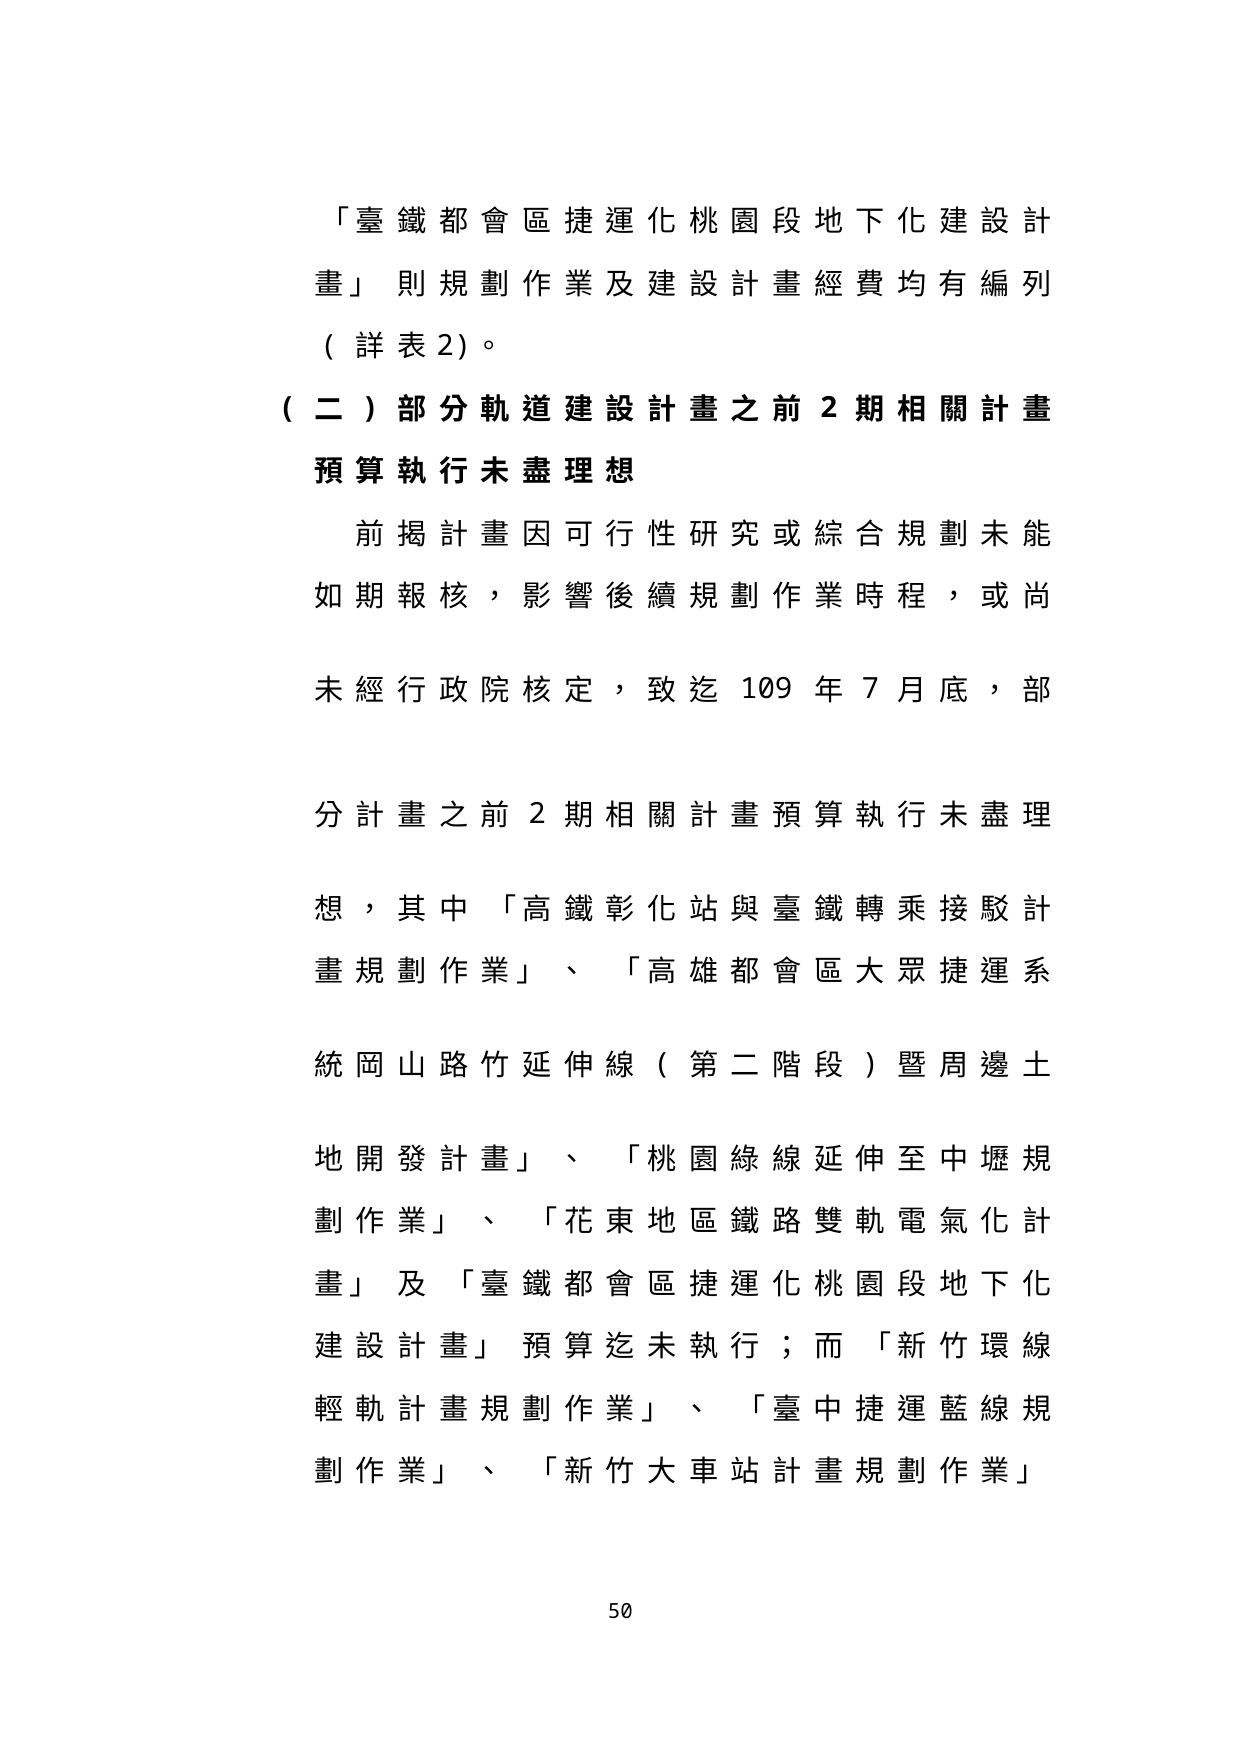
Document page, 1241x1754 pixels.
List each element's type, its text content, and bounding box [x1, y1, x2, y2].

text 前揭建設計畫除「高雄都會區大眾捷運系統岡山路竹延伸線(第二階段)暨周邊土地開發計畫」於前瞻第2期特別預算編列建設計畫經費外，其餘計畫均於前瞻第1期、第2期特別預算編列規劃作業經費，而「花東地區鐵路雙軌電氣化計畫」及「臺鐵都會區捷運化桃園段地下化建設計畫」則規劃作業及建設計畫經費均有編列(詳表2)。 [271, 177, 1058, 365]
text 前揭計畫因可行性研究或綜合規劃未能如期報核，影響後續規劃作業時程，或尚未經行政院核定，致迄109年7月底，部分計畫之前2期相關計畫預算執行未盡理想，其中「高鐵彰化站與臺鐵轉乘接駁計畫規劃作業」、「高雄都會區大眾捷運系統岡山路竹延伸線(第二階段)暨周邊土地開發計畫」、「桃園綠線延伸至中壢規劃作業」、「花東地區鐵路雙軌電氣化計畫」及「臺鐵都會區捷運化桃園段地下化建設計畫」預算迄未執行；而「新竹環線輕軌計畫規劃作業」、「臺中捷運藍線規劃作業」、「新竹大車站計畫規劃作業」 [271, 490, 1058, 1490]
text (二)部分軌道建設計畫之前2期相關計畫預算執行未盡理想 [242, 365, 1058, 490]
